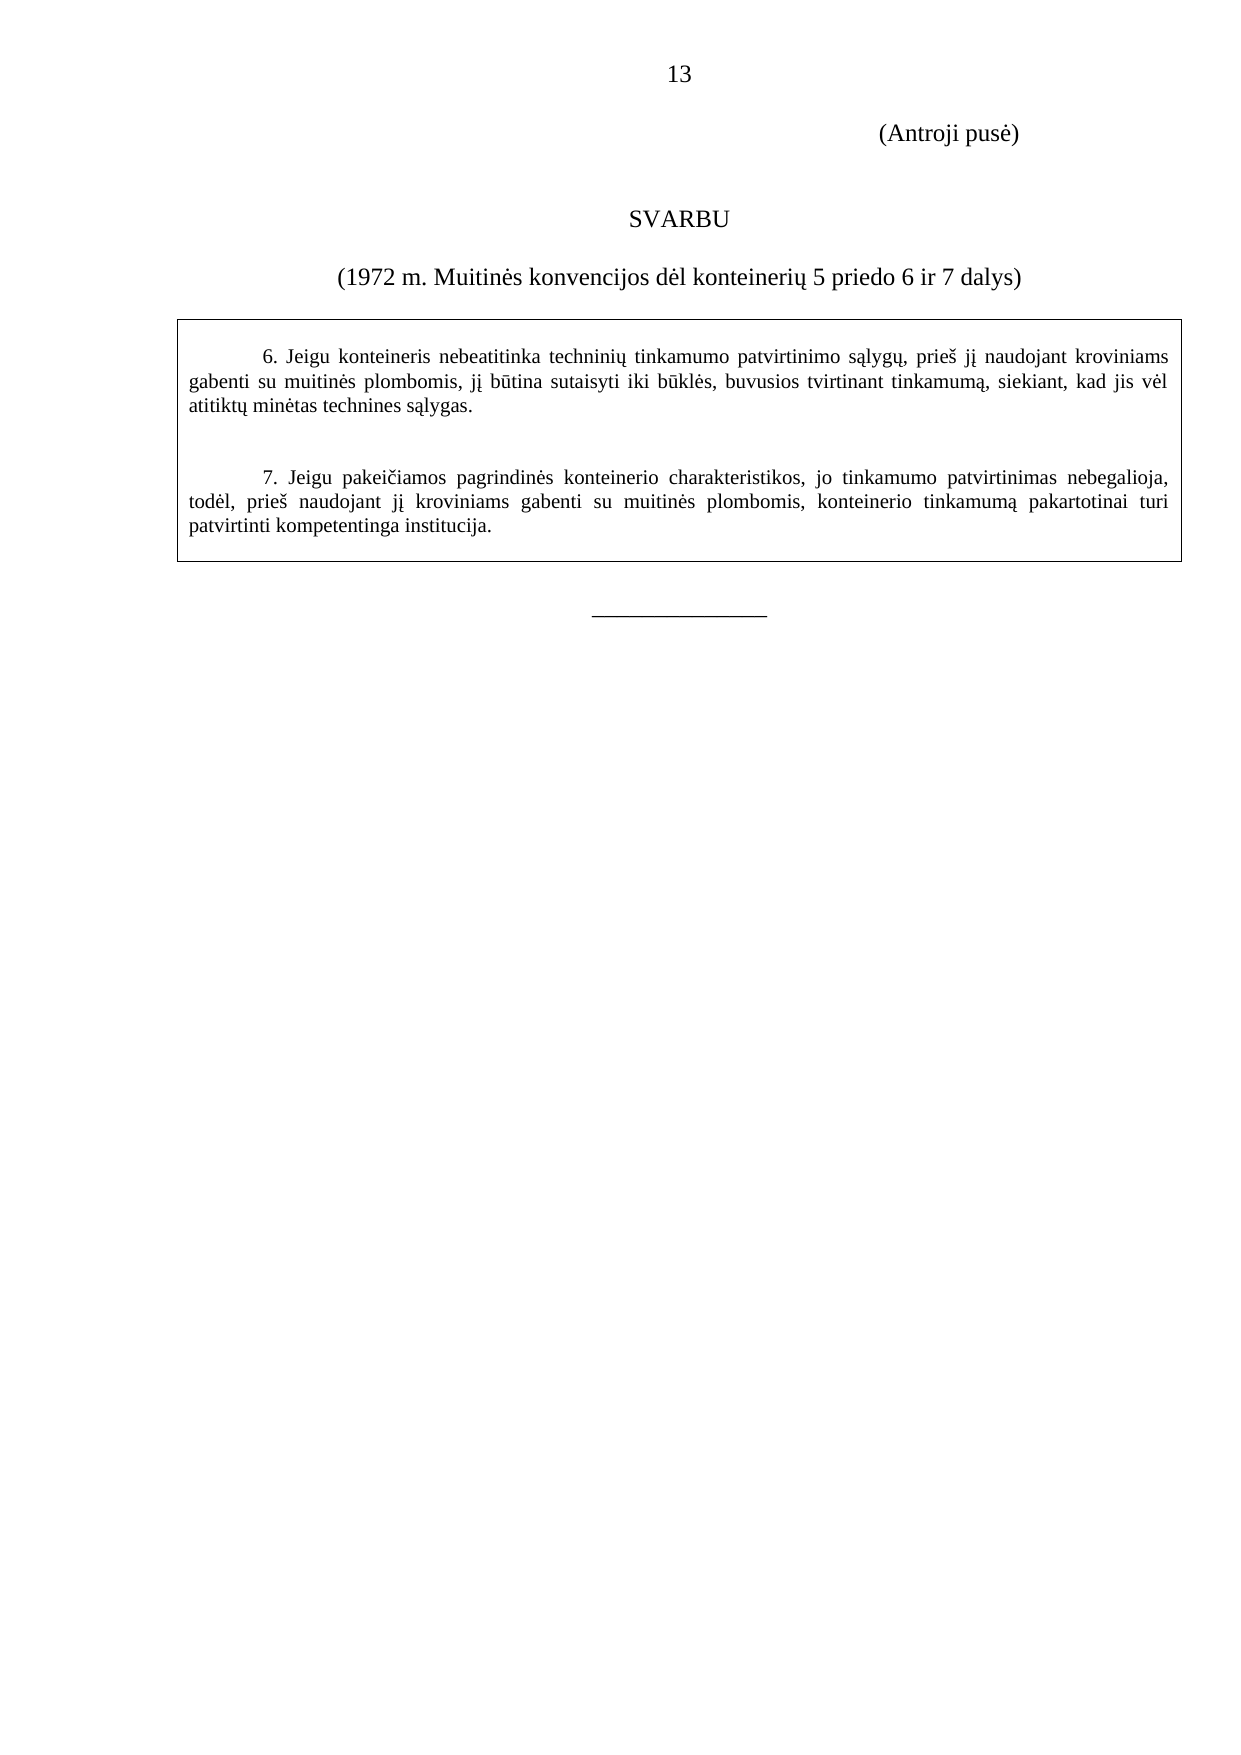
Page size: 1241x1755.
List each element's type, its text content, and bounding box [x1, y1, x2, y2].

text SVARBU [177, 204, 1181, 233]
table_header 6. Jeigu konteineris nebeatitinka techninių tinkamumo patvirtinimo sąlygų, prieš jį naudojant kroviniams gabenti su muitinės plombomis, jį būtina sutaisyti iki būklės, buvusios tvirtinant tinkamumą, siekiant, kad jis vėl atitiktų minėtas technines sąlygas. 7. Jeigu pakeičiamos pagrindinės konteinerio charakteristikos, jo tinkamumo patvirtinimas nebegalioja, todėl, prieš naudojant jį kroviniams gabenti su muitinės plombomis, konteinerio tinkamumą pakartotinai turi patvirtinti kompetentinga institucija. [178, 320, 1181, 561]
text (1972 m. Muitinės konvencijos dėl konteinerių 5 priedo 6 ir 7 dalys) [177, 262, 1181, 291]
text (Antroji pusė) [177, 118, 1181, 147]
text ______________ [177, 591, 1181, 619]
